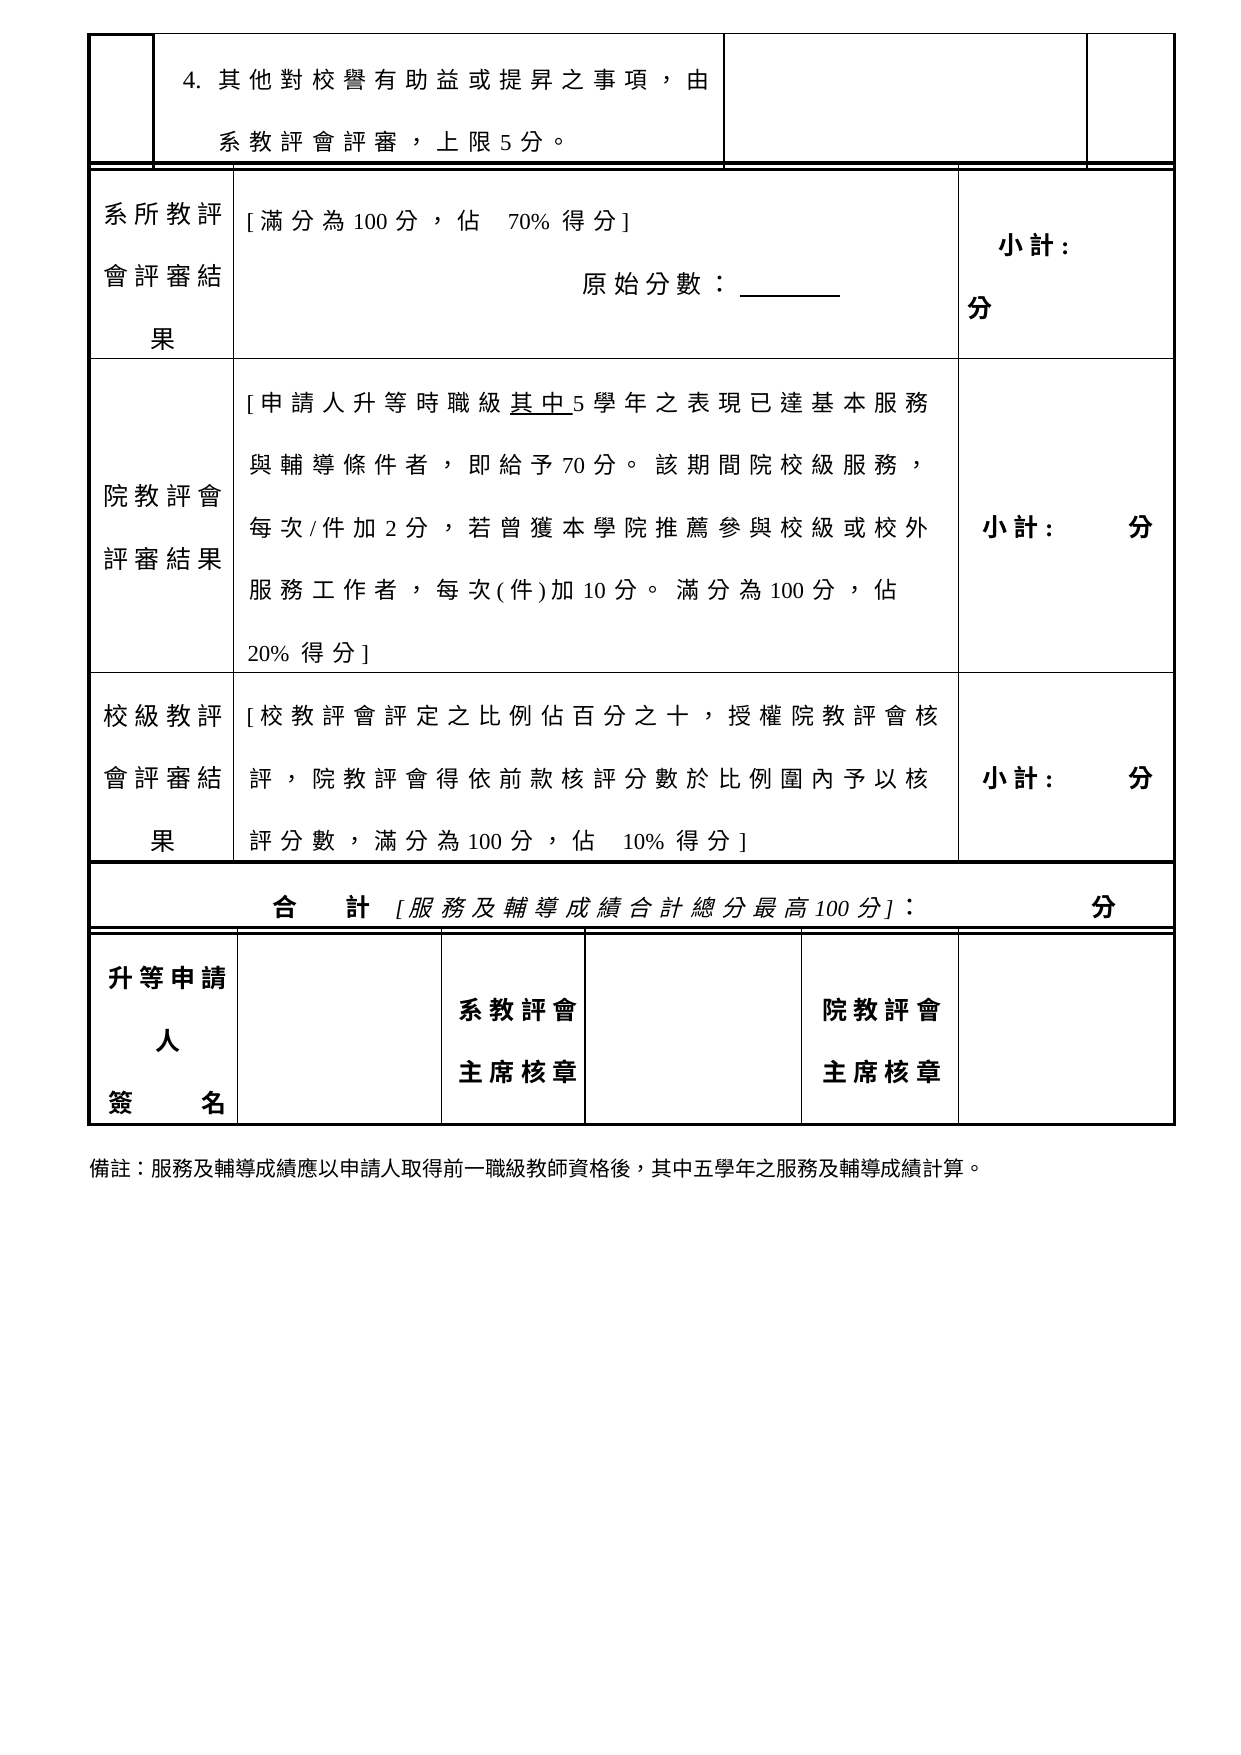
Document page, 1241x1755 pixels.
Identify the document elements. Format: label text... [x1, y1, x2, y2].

table_cell [申請人升等時職級其中5學年之表現已達基本服務與輔導條件者，即給予70分。該期間院校級服務，每次/件加2分，若曾獲本學院推薦參與校級或校外服務工作者，每次(件)加10分。滿分為100分，佔 20% 得分] [234, 359, 958, 672]
table_cell [586, 935, 801, 1123]
table_cell [91, 36, 152, 161]
table_cell [滿分為100分，佔 70% 得分] 原始分數： [234, 171, 958, 358]
table_cell [91, 864, 233, 926]
table_cell 升等申請人 簽 名 [91, 935, 237, 1123]
table_cell 系所教評會評審結果 [91, 171, 233, 358]
table_cell 二、其他服務與輔導之貢獻(他校成績折半計算) (一)行政服務類： 該五學年內擔任校內各級(含校、院、系)各項委員會委員超過一次者，每增加一次加1分。 職涯導師：每學年加1分。 參與大學部、碩博士招生或政府機構委託之考試命題、監考、口試、或宣導工作者，每次加1分。 擔任社團及學校代表隊指導老師者，每項加2分。 審查研發處委託之各項審查案，每次0.5分。 在清江終身學習中心開設學分班擔任授課教師，每學分加0.5分。 擔任學校菁英計畫培訓老師、教育學程實習指導老師 [每學期加1分，最多加5分] (二)提昇校譽類： 擔任政府機構顧問或委員，每項加3分。 擔任校外期刊編輯委員、專業學會之理監事，每項加3分。 學校推派參與校外科展評鑑委員，每次1分。 其他對校譽有助益或提昇之事項，由系教評會評審，上限5分。 [155, 34, 723, 161]
table_cell 校級教評會評審結果 [91, 673, 233, 860]
table_cell 小計: 分 [959, 359, 1173, 672]
table_cell 院教評會 評審結果 [91, 359, 233, 672]
table_cell 分 [959, 864, 1173, 926]
table_cell 合 計 [服務及輔導成績合計總分最高100分]： [233, 864, 958, 926]
table_cell [校教評會評定之比例佔百分之十，授權院教評會核評，院教評會得依前款核評分數於比例圍內予以核評分數，滿分為100分，佔 10% 得分] [234, 673, 958, 860]
table_cell 小計: 分 [959, 171, 1173, 358]
table_cell [1088, 34, 1173, 161]
table_cell 院教評會 主席核章 [802, 935, 958, 1123]
table_cell [725, 34, 1086, 161]
text 備註：服務及輔導成績應以申請人取得前一職級教師資格後，其中五學年之服務及輔導成績計算。 [89, 1126, 1172, 1188]
table_cell [959, 935, 1173, 1123]
table_cell 系教評會 主席核章 [442, 935, 584, 1123]
table_cell [238, 935, 441, 1123]
table_cell 小計: 分 [959, 673, 1173, 860]
